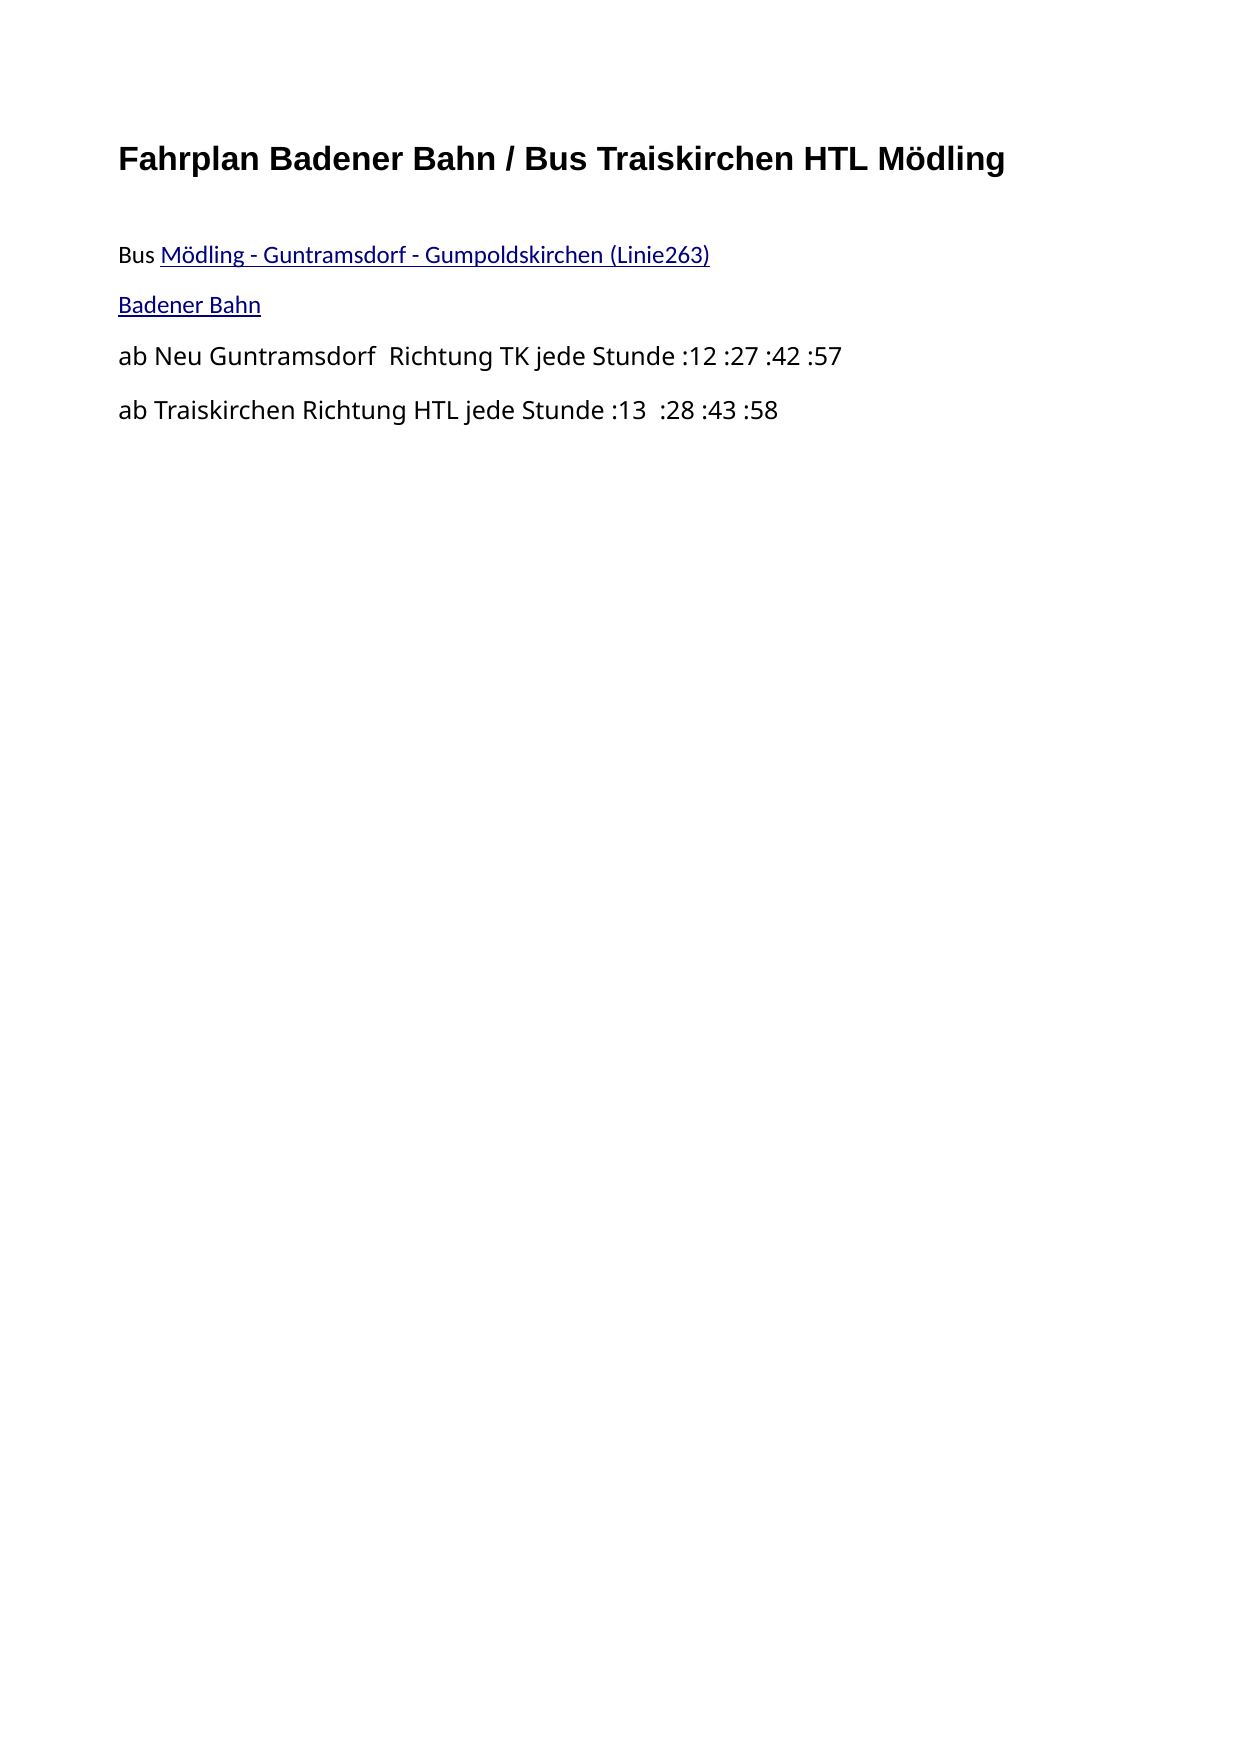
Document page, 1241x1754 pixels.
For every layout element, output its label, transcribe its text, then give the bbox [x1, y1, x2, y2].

subtitle Fahrplan Badener Bahn / Bus Traiskirchen HTL Mödling [118, 139, 1122, 178]
text Badener Bahn [118, 289, 1122, 320]
text Bus Mödling - Guntramsdorf - Gumpoldskirchen (Linie263) [118, 240, 1122, 270]
text ab Neu Guntramsdorf Richtung TK jede Stunde :12 :27 :42 :57 [118, 339, 1122, 373]
text ab Traiskirchen Richtung HTL jede Stunde :13 :28 :43 :58 [118, 393, 1122, 427]
